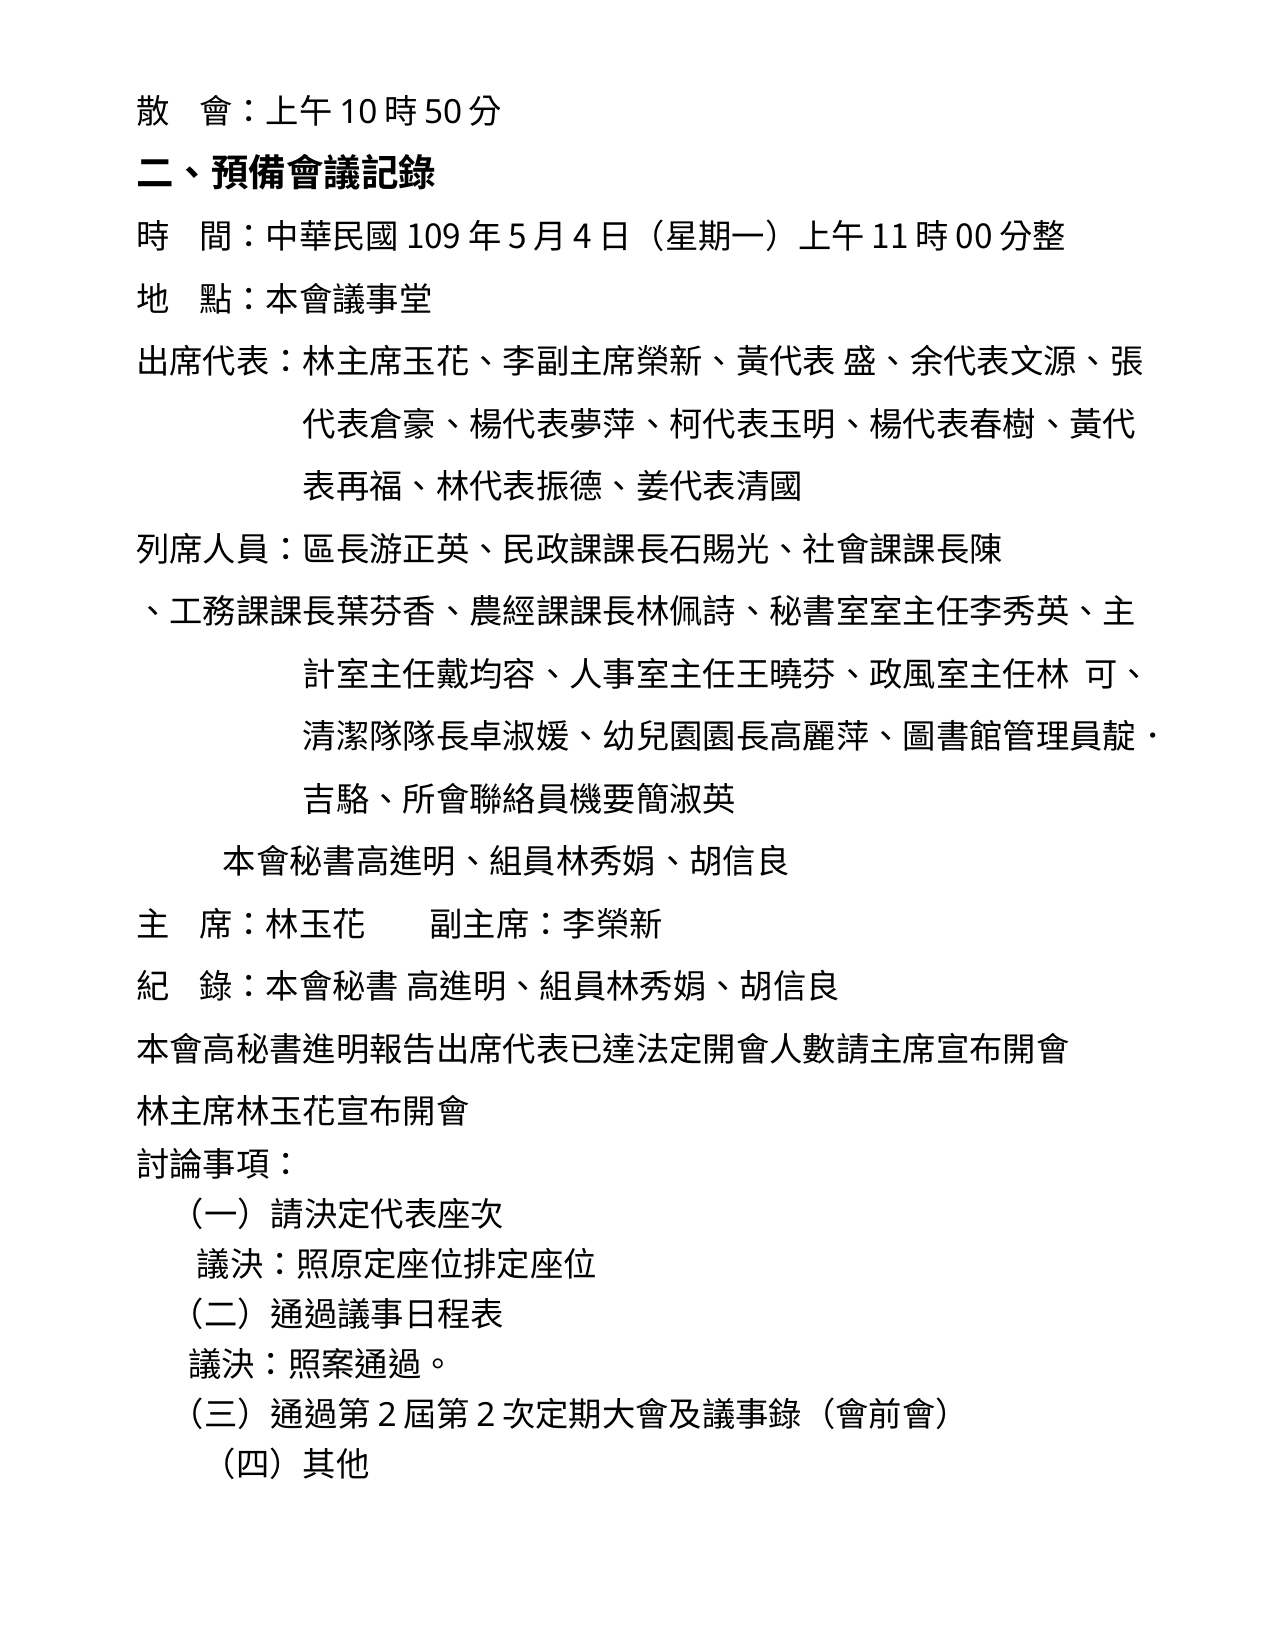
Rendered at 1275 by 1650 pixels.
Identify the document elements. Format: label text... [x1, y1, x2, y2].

text 、工務課課長葉芬香、農經課課長林佩詩、秘書室室主任李秀英、主計室主任戴均容、人事室主任王曉芬、政風室主任林 可、清潔隊隊長卓淑媛、幼兒園園長高麗萍、圖書館管理員靛．吉駱、所會聯絡員機要簡淑英 [136, 574, 1152, 824]
text （一）請決定代表座次 [136, 1186, 1152, 1236]
text （二）通過議事日程表 [136, 1286, 1152, 1336]
text 討論事項： [136, 1136, 1152, 1186]
text 二、預備會議記錄 [136, 136, 1152, 199]
text 時 間：中華民國109年5月4日（星期一）上午11時00分整 [136, 199, 1152, 261]
text 出席代表：林主席玉花、李副主席榮新、黃代表 盛、余代表文源、張代表倉豪、楊代表夢萍、柯代表玉明、楊代表春樹、黃代表再福、林代表振德、姜代表清國 [136, 324, 1152, 511]
text 散 會：上午10時50分 [136, 74, 1152, 136]
text 本會秘書高進明、組員林秀娟、胡信良 [136, 824, 1152, 886]
text 地 點：本會議事堂 [136, 261, 1152, 324]
text （三）通過第2屆第2次定期大會及議事錄（會前會） [136, 1386, 1152, 1436]
text 議決：照原定座位排定座位 [136, 1236, 1152, 1286]
text 林主席林玉花宣布開會 [136, 1074, 1152, 1136]
text 議決：照案通過。 [136, 1336, 1152, 1386]
text 列席人員：區長游正英、民政課課長石賜光、社會課課長陳 [136, 511, 1152, 574]
text 紀 錄：本會秘書 高進明、組員林秀娟、胡信良 [136, 949, 1152, 1011]
text 主 席：林玉花 副主席：李榮新 [136, 886, 1152, 949]
text 本會高秘書進明報告出席代表已達法定開會人數請主席宣布開會 [136, 1011, 1152, 1074]
text （四）其他 [136, 1436, 1152, 1486]
